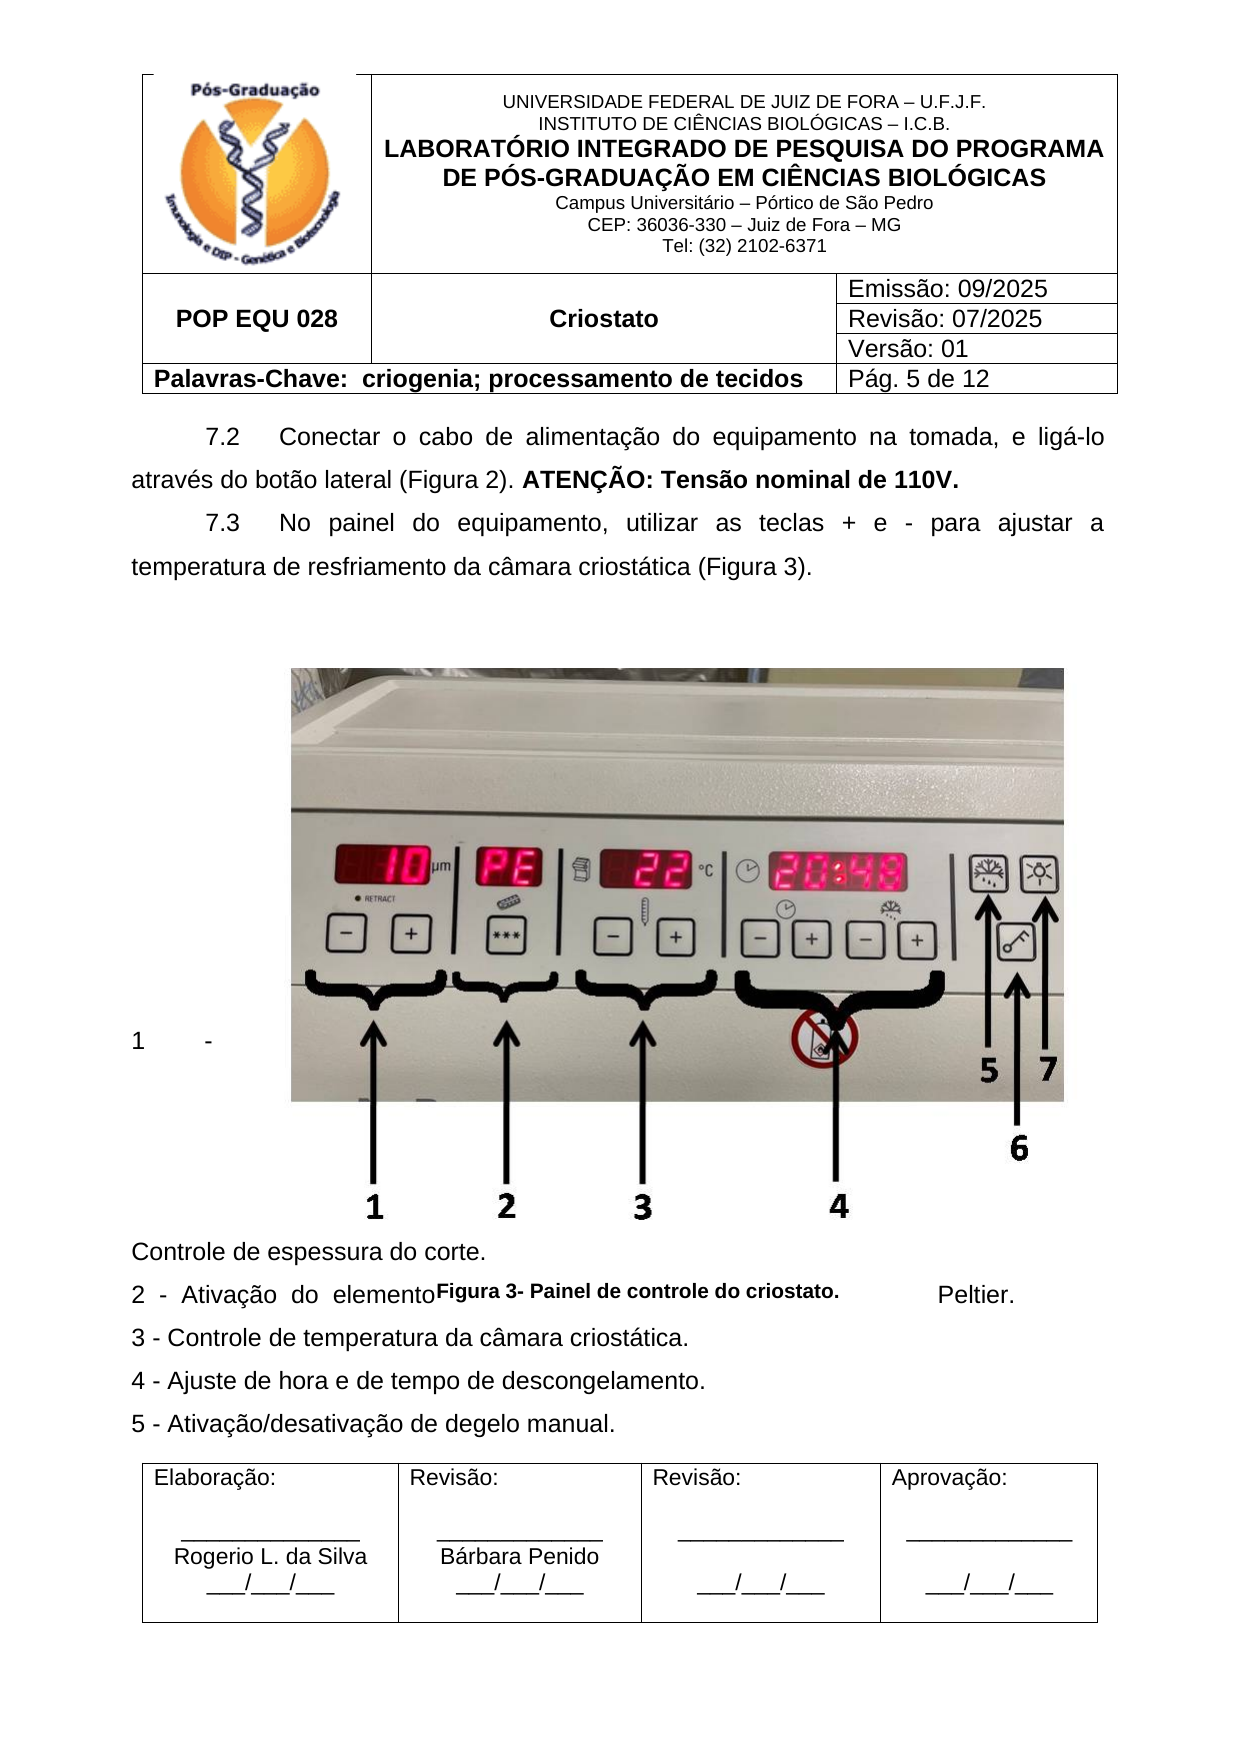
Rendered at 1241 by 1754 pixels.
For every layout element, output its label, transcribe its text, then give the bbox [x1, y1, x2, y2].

text 2 - Ativação do elemento [131, 1280, 436, 1309]
text 1 - Controle de espessura do corte. [131, 1026, 1106, 1266]
text 4 - Ajuste de hora e de tempo de descongelamento. [131, 1366, 1106, 1395]
text 5 - Ativação/desativação de degelo manual. [131, 1409, 1106, 1438]
text Peltier. [937, 1280, 1106, 1309]
text Figura 3- Painel de controle do criostato. [436, 1279, 937, 1303]
text 7.2 Conectar o cabo de alimentação do equipamento na tomada, e ligá-lo através do botão lateral (Figura 2). ATENÇÃO: Tensão nominal de 110V. [131, 422, 1106, 494]
text 3 - Controle de temperatura da câmara criostática. [131, 1323, 1106, 1352]
text 7.3 No painel do equipamento, utilizar as teclas + e - para ajustar a temperatura de resfriamento da câmara criostática (Figura 3). [131, 508, 1106, 580]
